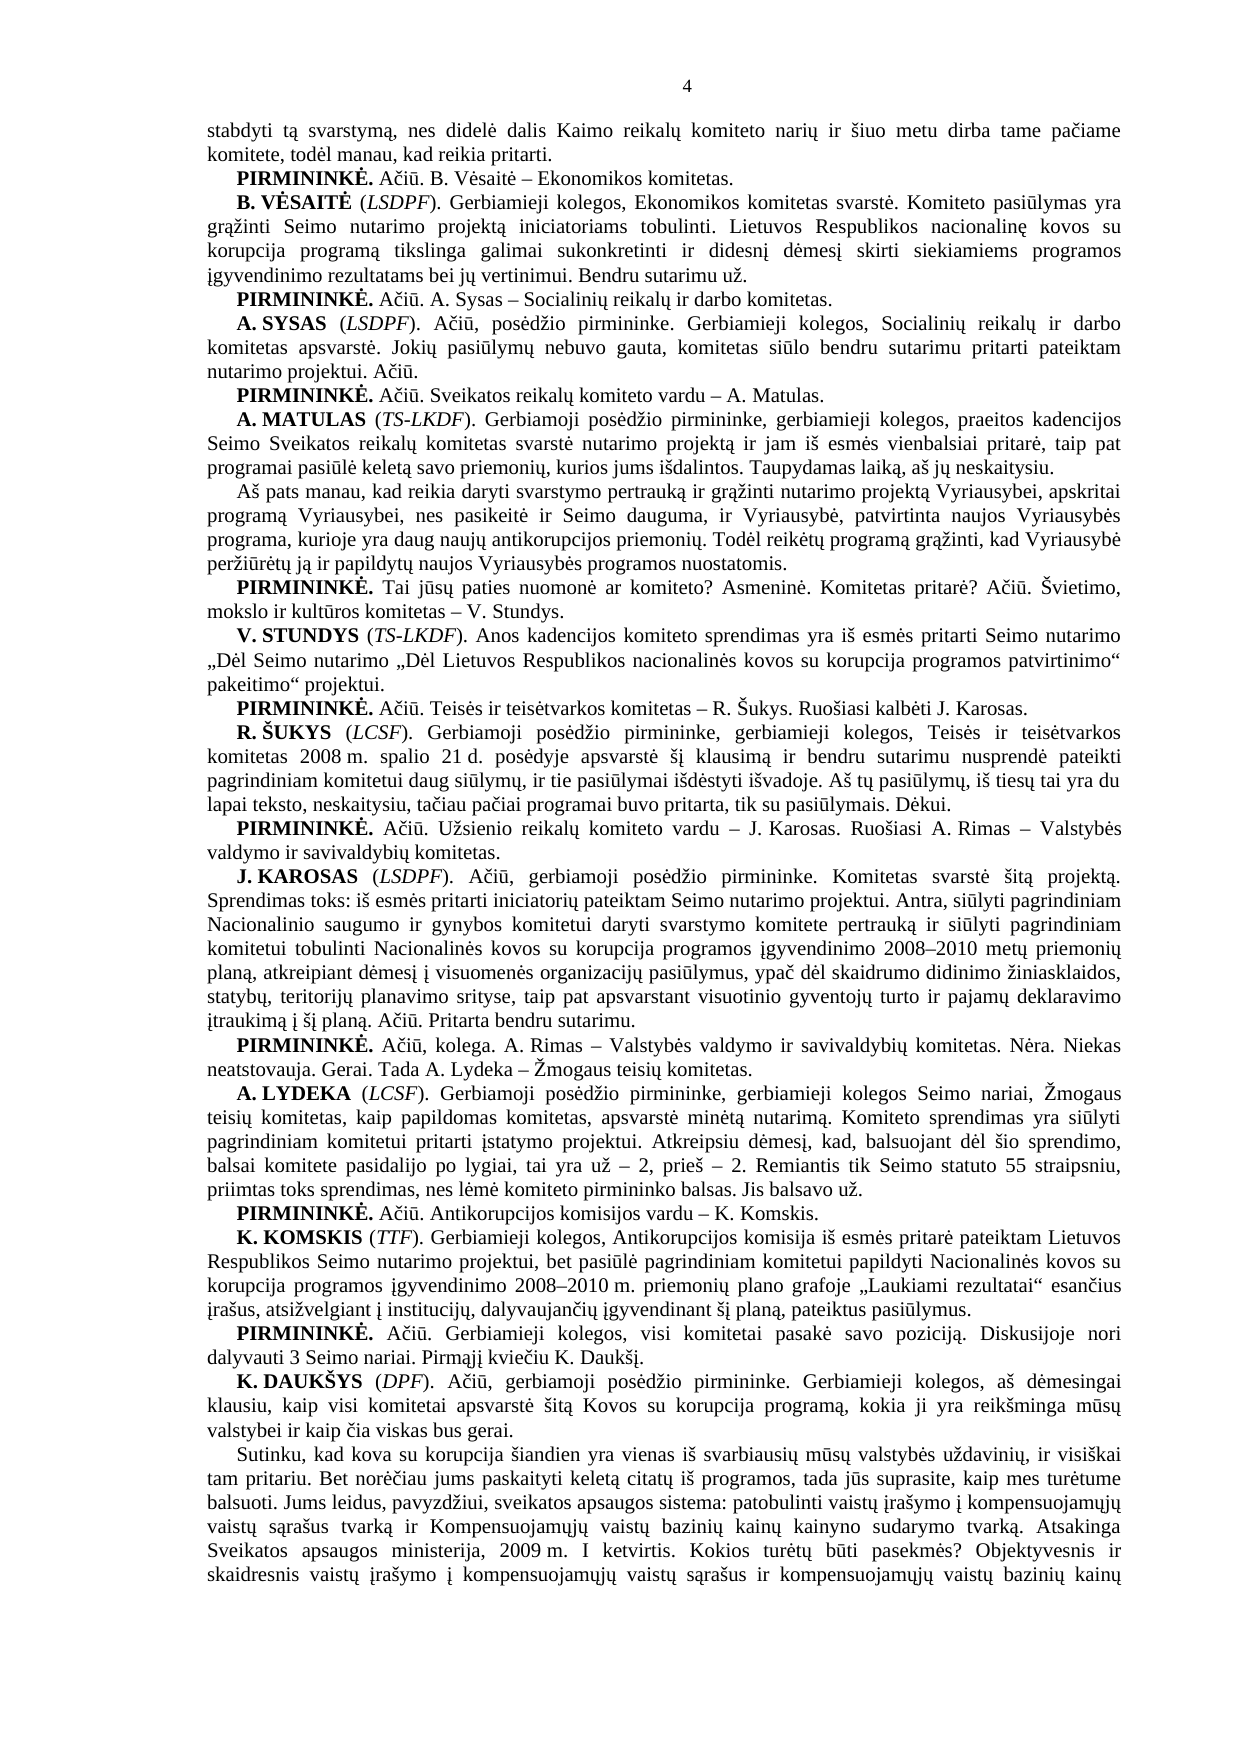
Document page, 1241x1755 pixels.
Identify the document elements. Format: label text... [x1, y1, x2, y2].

text PIRMININKĖ. Ačiū. Teisės ir teisėtvarkos komitetas – R. Šukys. Ruošiasi kalbėti J. Karosas. [207, 696, 1122, 720]
text A. LYDEKA (LCSF). Gerbiamoji posėdžio pirmininke, gerbiamieji kolegos Seimo nariai, Žmogaus teisių komitetas, kaip papildomas komitetas, apsvarstė minėtą nutarimą. Komiteto sprendimas yra siūlyti pagrindiniam komitetui pritarti įstatymo projektui. Atkreipsiu dėmesį, kad, balsuojant dėl šio sprendimo, balsai komitete pasidalijo po lygiai, tai yra už – 2, prieš – 2. Remiantis tik Seimo statuto 55 straipsniu, priimtas toks sprendimas, nes lėmė komiteto pirmininko balsas. Jis balsavo už. [207, 1081, 1122, 1201]
text Sutinku, kad kova su korupcija šiandien yra vienas iš svarbiausių mūsų valstybės uždavinių, ir visiškai tam pritariu. Bet norėčiau jums paskaityti keletą citatų iš programos, tada jūs suprasite, kaip mes turėtume balsuoti. Jums leidus, pavyzdžiui, sveikatos apsaugos sistema: patobulinti vaistų įrašymo į kompensuojamųjų vaistų sąrašus tvarką ir Kompensuojamųjų vaistų bazinių kainų kainyno sudarymo tvarką. Atsakinga Sveikatos apsaugos ministerija, 2009 m. I ketvirtis. Kokios turėtų būti pasekmės? Objektyvesnis ir skaidresnis vaistų įrašymo į kompensuojamųjų vaistų sąrašus ir kompensuojamųjų vaistų bazinių kainų [207, 1442, 1122, 1586]
text R. ŠUKYS (LCSF). Gerbiamoji posėdžio pirmininke, gerbiamieji kolegos, Teisės ir teisėtvarkos komitetas 2008 m. spalio 21 d. posėdyje apsvarstė šį klausimą ir bendru sutarimu nusprendė pateikti pagrindiniam komitetui daug siūlymų, ir tie pasiūlymai išdėstyti išvadoje. Aš tų pasiūlymų, iš tiesų tai yra du lapai teksto, neskaitysiu, tačiau pačiai programai buvo pritarta, tik su pasiūlymais. Dėkui. [207, 720, 1122, 816]
text PIRMININKĖ. Ačiū. Antikorupcijos komisijos vardu – K. Komskis. [207, 1201, 1122, 1225]
text Aš pats manau, kad reikia daryti svarstymo pertrauką ir grąžinti nutarimo projektą Vyriausybei, apskritai programą Vyriausybei, nes pasikeitė ir Seimo dauguma, ir Vyriausybė, patvirtinta naujos Vyriausybės programa, kurioje yra daug naujų antikorupcijos priemonių. Todėl reikėtų programą grąžinti, kad Vyriausybė peržiūrėtų ją ir papildytų naujos Vyriausybės programos nuostatomis. [207, 479, 1122, 575]
text V. STUNDYS (TS-LKDF). Anos kadencijos komiteto sprendimas yra iš esmės pritarti Seimo nutarimo „Dėl Seimo nutarimo „Dėl Lietuvos Respublikos nacionalinės kovos su korupcija programos patvirtinimo“ pakeitimo“ projektui. [207, 623, 1122, 696]
text PIRMININKĖ. Ačiū, kolega. A. Rimas – Valstybės valdymo ir savivaldybių komitetas. Nėra. Niekas neatstovauja. Gerai. Tada A. Lydeka – Žmogaus teisių komitetas. [207, 1032, 1122, 1081]
text K. KOMSKIS (TTF). Gerbiamieji kolegos, Antikorupcijos komisija iš esmės pritarė pateiktam Lietuvos Respublikos Seimo nutarimo projektui, bet pasiūlė pagrindiniam komitetui papildyti Nacionalinės kovos su korupcija programos įgyvendinimo 2008–2010 m. priemonių plano grafoje „Laukiami rezultatai“ esančius įrašus, atsižvelgiant į institucijų, dalyvaujančių įgyvendinant šį planą, pateiktus pasiūlymus. [207, 1225, 1122, 1321]
text A. SYSAS (LSDPF). Ačiū, posėdžio pirmininke. Gerbiamieji kolegos, Socialinių reikalų ir darbo komitetas apsvarstė. Jokių pasiūlymų nebuvo gauta, komitetas siūlo bendru sutarimu pritarti pateiktam nutarimo projektui. Ačiū. [207, 311, 1122, 383]
text PIRMININKĖ. Ačiū. Sveikatos reikalų komiteto vardu – A. Matulas. [207, 383, 1122, 407]
text PIRMININKĖ. Ačiū. A. Sysas – Socialinių reikalų ir darbo komitetas. [207, 287, 1122, 311]
text A. MATULAS (TS-LKDF). Gerbiamoji posėdžio pirmininke, gerbiamieji kolegos, praeitos kadencijos Seimo Sveikatos reikalų komitetas svarstė nutarimo projektą ir jam iš esmės vienbalsiai pritarė, taip pat programai pasiūlė keletą savo priemonių, kurios jums išdalintos. Taupydamas laiką, aš jų neskaitysiu. [207, 407, 1122, 479]
text PIRMININKĖ. Ačiū. B. Vėsaitė – Ekonomikos komitetas. [207, 166, 1122, 190]
text K. DAUKŠYS (DPF). Ačiū, gerbiamoji posėdžio pirmininke. Gerbiamieji kolegos, aš dėmesingai klausiu, kaip visi komitetai apsvarstė šitą Kovos su korupcija programą, kokia ji yra reikšminga mūsų valstybei ir kaip čia viskas bus gerai. [207, 1369, 1122, 1442]
text PIRMININKĖ. Ačiū. Užsienio reikalų komiteto vardu – J. Karosas. Ruošiasi A. Rimas – Valstybės valdymo ir savivaldybių komitetas. [207, 816, 1122, 864]
text PIRMININKĖ. Tai jūsų paties nuomonė ar komiteto? Asmeninė. Komitetas pritarė? Ačiū. Švietimo, mokslo ir kultūros komitetas – V. Stundys. [207, 575, 1122, 623]
text PIRMININKĖ. Ačiū. Gerbiamieji kolegos, visi komitetai pasakė savo poziciją. Diskusijoje nori dalyvauti 3 Seimo nariai. Pirmąjį kviečiu K. Daukšį. [207, 1321, 1122, 1369]
text stabdyti tą svarstymą, nes didelė dalis Kaimo reikalų komiteto narių ir šiuo metu dirba tame pačiame komitete, todėl manau, kad reikia pritarti. [207, 118, 1122, 166]
text J. KAROSAS (LSDPF). Ačiū, gerbiamoji posėdžio pirmininke. Komitetas svarstė šitą projektą. Sprendimas toks: iš esmės pritarti iniciatorių pateiktam Seimo nutarimo projektui. Antra, siūlyti pagrindiniam Nacionalinio saugumo ir gynybos komitetui daryti svarstymo komitete pertrauką ir siūlyti pagrindiniam komitetui tobulinti Nacionalinės kovos su korupcija programos įgyvendinimo 2008–2010 metų priemonių planą, atkreipiant dėmesį į visuomenės organizacijų pasiūlymus, ypač dėl skaidrumo didinimo žiniasklaidos, statybų, teritorijų planavimo srityse, taip pat apsvarstant visuotinio gyventojų turto ir pajamų deklaravimo įtraukimą į šį planą. Ačiū. Pritarta bendru sutarimu. [207, 864, 1122, 1032]
text B. VĖSAITĖ (LSDPF). Gerbiamieji kolegos, Ekonomikos komitetas svarstė. Komiteto pasiūlymas yra grąžinti Seimo nutarimo projektą iniciatoriams tobulinti. Lietuvos Respublikos nacionalinę kovos su korupcija programą tikslinga galimai sukonkretinti ir didesnį dėmesį skirti siekiamiems programos įgyvendinimo rezultatams bei jų vertinimui. Bendru sutarimu už. [207, 190, 1122, 287]
